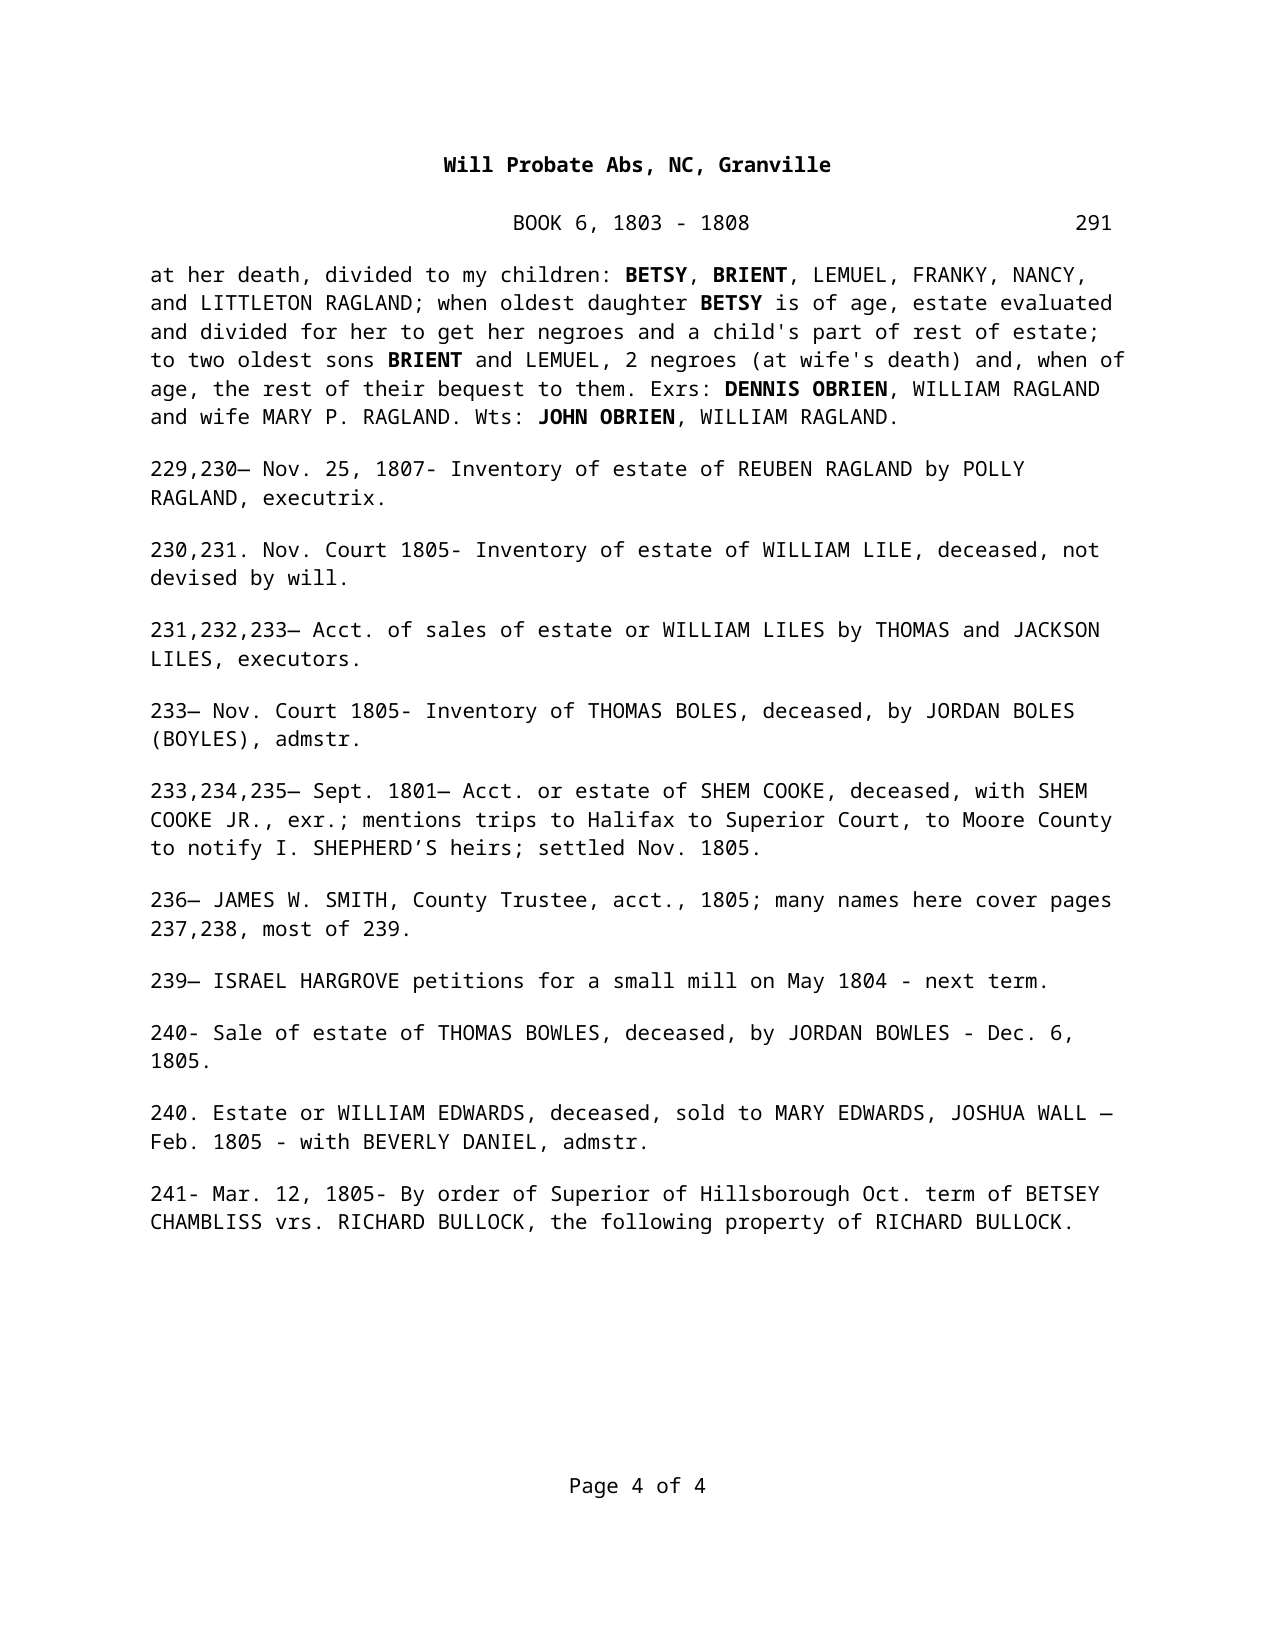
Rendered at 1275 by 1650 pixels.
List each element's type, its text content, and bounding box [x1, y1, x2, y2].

text BOOK 6, 1803 - 1808 291 [150, 208, 1125, 236]
text 233— Nov. Court 1805- Inventory of THOMAS BOLES, deceased, by JORDAN BOLES (BOYLES), admstr. [150, 696, 1125, 753]
text 233,234,235— Sept. 1801— Acct. or estate of SHEM COOKE, deceased, with SHEM COOKE JR., exr.; mentions trips to Halifax to Superior Court, to Moore County to notify I. SHEPHERD’S heirs; settled Nov. 1805. [150, 776, 1125, 862]
text at her death, divided to my children: BETSY, BRIENT, LEMUEL, FRANKY, NANCY, and LITTLETON RAGLAND; when oldest daughter BETSY is of age, estate evaluated and divided for her to get her negroes and a child's part of rest of estate; to two oldest sons BRIENT and LEMUEL, 2 negroes (at wife's death) and, when of age, the rest of their bequest to them. Exrs: DENNIS OBRIEN, WILLIAM RAGLAND and wife MARY P. RAGLAND. Wts: JOHN OBRIEN, WILLIAM RAGLAND. [150, 260, 1125, 431]
text 231,232,233— Acct. of sales of estate or WILLIAM LILES by THOMAS and JACKSON LILES, executors. [150, 615, 1125, 672]
text 229,230— Nov. 25, 1807- Inventory of estate of REUBEN RAGLAND by POLLY RAGLAND, executrix. [150, 454, 1125, 511]
text 240. Estate or WILLIAM EDWARDS, deceased, sold to MARY EDWARDS, JOSHUA WALL — Feb. 1805 - with BEVERLY DANIEL, admstr. [150, 1098, 1125, 1155]
text 239— ISRAEL HARGROVE petitions for a small mill on May 1804 - next term. [150, 966, 1125, 994]
text 230,231. Nov. Court 1805- Inventory of estate of WILLIAM LILE, deceased, not devised by will. [150, 535, 1125, 592]
text 240- Sale of estate of THOMAS BOWLES, deceased, by JORDAN BOWLES - Dec. 6, 1805. [150, 1018, 1125, 1075]
text 241- Mar. 12, 1805- By order of Superior of Hillsborough Oct. term of BETSEY CHAMBLISS vrs. RICHARD BULLOCK, the following property of RICHARD BULLOCK. [150, 1179, 1125, 1236]
text 236— JAMES W. SMITH, County Trustee, acct., 1805; many names here cover pages 237,238, most of 239. [150, 885, 1125, 942]
